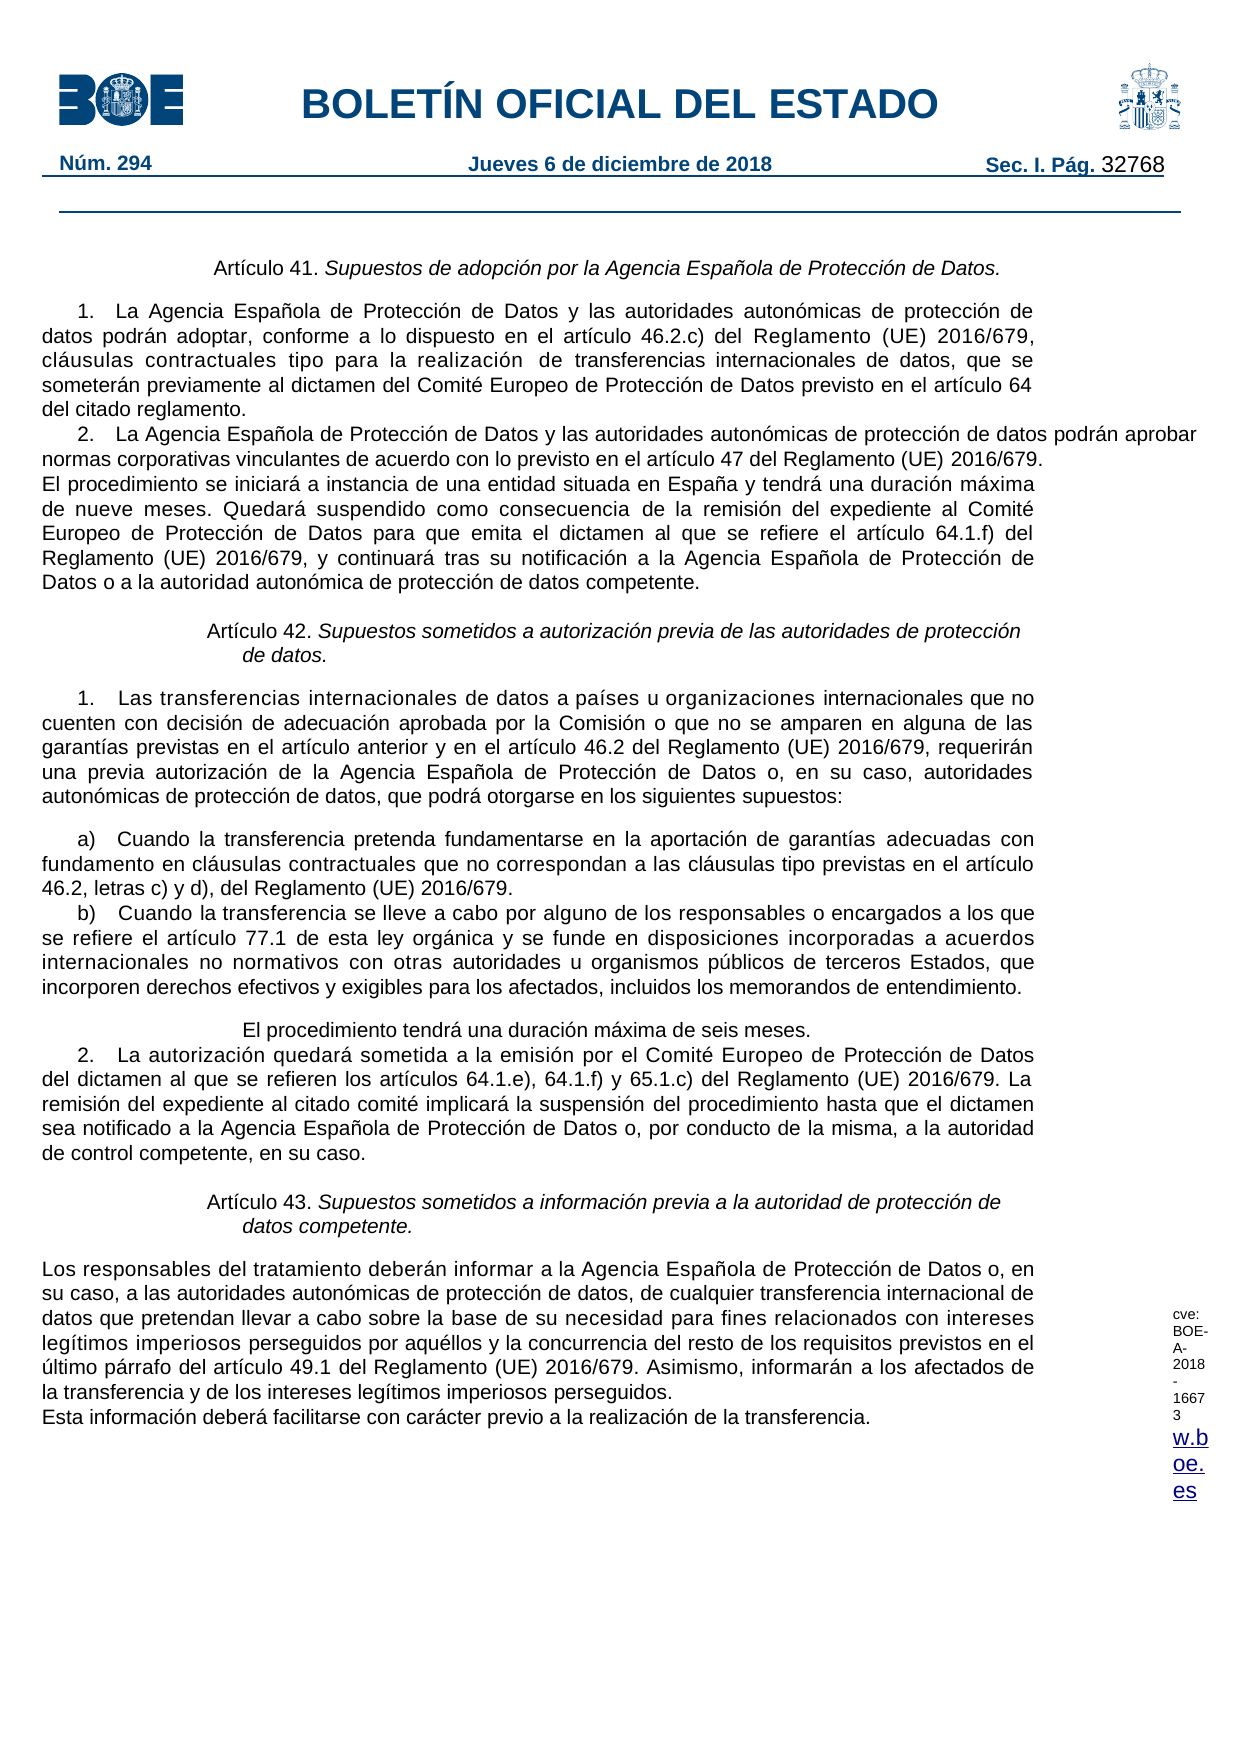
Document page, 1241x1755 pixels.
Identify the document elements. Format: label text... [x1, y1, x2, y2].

text Artículo 41. Supuestos de adopción por la Agencia Española de Protección de Datos. [42, 256, 1175, 280]
text Esta información deberá facilitarse con carácter previo a la realización de la transferencia. [42, 1405, 1035, 1429]
text Verificable en http://www.boe.es [1173, 1448, 1209, 1515]
text Verificable en http://www.boe.es [1173, 1424, 1209, 1447]
text El procedimiento se iniciará a instancia de una entidad situada en España y tendrá una duración máxima de nueve meses. Quedará suspendido como consecuencia de la remisión del expediente al Comité Europeo de Protección de Datos para que emita el dictamen al que se refiere el artículo 64.1.f) del Reglamento (UE) 2016/679, y continuará tras su notificación a la Agencia Española de Protección de Datos o a la autoridad autonómica de protección de datos competente. [42, 472, 1035, 594]
list La Agencia Española de Protección de Datos y las autoridades autonómicas de protección de datos podrán adoptar, conforme a lo dispuesto en el artículo 46.2.c) del Reglamento (UE) 2016/679, cláusulas contractuales tipo para la realización de transferencias internacionales de datos, que se someterán previamente al dictamen del Comité Europeo de Protección de Datos previsto en el artículo 64 del citado reglamento. [42, 299, 1034, 421]
list La autorización quedará sometida a la emisión por el Comité Europeo de Protección de Datos del dictamen al que se refieren los artículos 64.1.e), 64.1.f) y 65.1.c) del Reglamento (UE) 2016/679. La remisión del expediente al citado comité implicará la suspensión del procedimiento hasta que el dictamen sea notificado a la Agencia Española de Protección de Datos o, por conducto de la misma, a la autoridad de control competente, en su caso. [42, 1042, 1034, 1165]
list Cuando la transferencia pretenda fundamentarse en la aportación de garantías adecuadas con fundamento en cláusulas contractuales que no correspondan a las cláusulas tipo previstas en el artículo 46.2, letras c) y d), del Reglamento (UE) 2016/679. [42, 827, 1034, 900]
text El procedimiento tendrá una duración máxima de seis meses. [242, 1017, 1199, 1041]
list Cuando la transferencia se lleve a cabo por alguno de los responsables o encargados a los que se refiere el artículo 77.1 de esta ley orgánica y se funde en disposiciones incorporadas a acuerdos internacionales no normativos con otras autoridades u organismos públicos de terceros Estados, que incorporen derechos efectivos y exigibles para los afectados, incluidos los memorandos de entendimiento. [42, 901, 1035, 999]
text Los responsables del tratamiento deberán informar a la Agencia Española de Protección de Datos o, en su caso, a las autoridades autonómicas de protección de datos, de cualquier transferencia internacional de datos que pretendan llevar a cabo sobre la base de su necesidad para fines relacionados con intereses legítimos imperiosos perseguidos por aquéllos y la concurrencia del resto de los requisitos previstos en el último párrafo del artículo 49.1 del Reglamento (UE) 2016/679. Asimismo, informarán a los afectados de la transferencia y de los intereses legítimos imperiosos perseguidos. [42, 1257, 1035, 1403]
list Las transferencias internacionales de datos a países u organizaciones internacionales que no cuenten con decisión de adecuación aprobada por la Comisión o que no se amparen en alguna de las garantías previstas en el artículo anterior y en el artículo 46.2 del Reglamento (UE) 2016/679, requerirán una previa autorización de la Agencia Española de Protección de Datos o, en su caso, autoridades autonómicas de protección de datos, que podrá otorgarse en los siguientes supuestos: [42, 686, 1035, 808]
list La Agencia Española de Protección de Datos y las autoridades autonómicas de protección de datos podrán aprobar normas corporativas vinculantes de acuerdo con lo previsto en el artículo 47 del Reglamento (UE) 2016/679. [42, 422, 1199, 471]
text Artículo 43. Supuestos sometidos a información previa a la autoridad de protección de datos competente. [207, 1189, 1034, 1238]
text Artículo 42. Supuestos sometidos a autorización previa de las autoridades de protección de datos. [207, 619, 1034, 667]
text cve: BOE-A-2018-16673 [1173, 1306, 1209, 1423]
